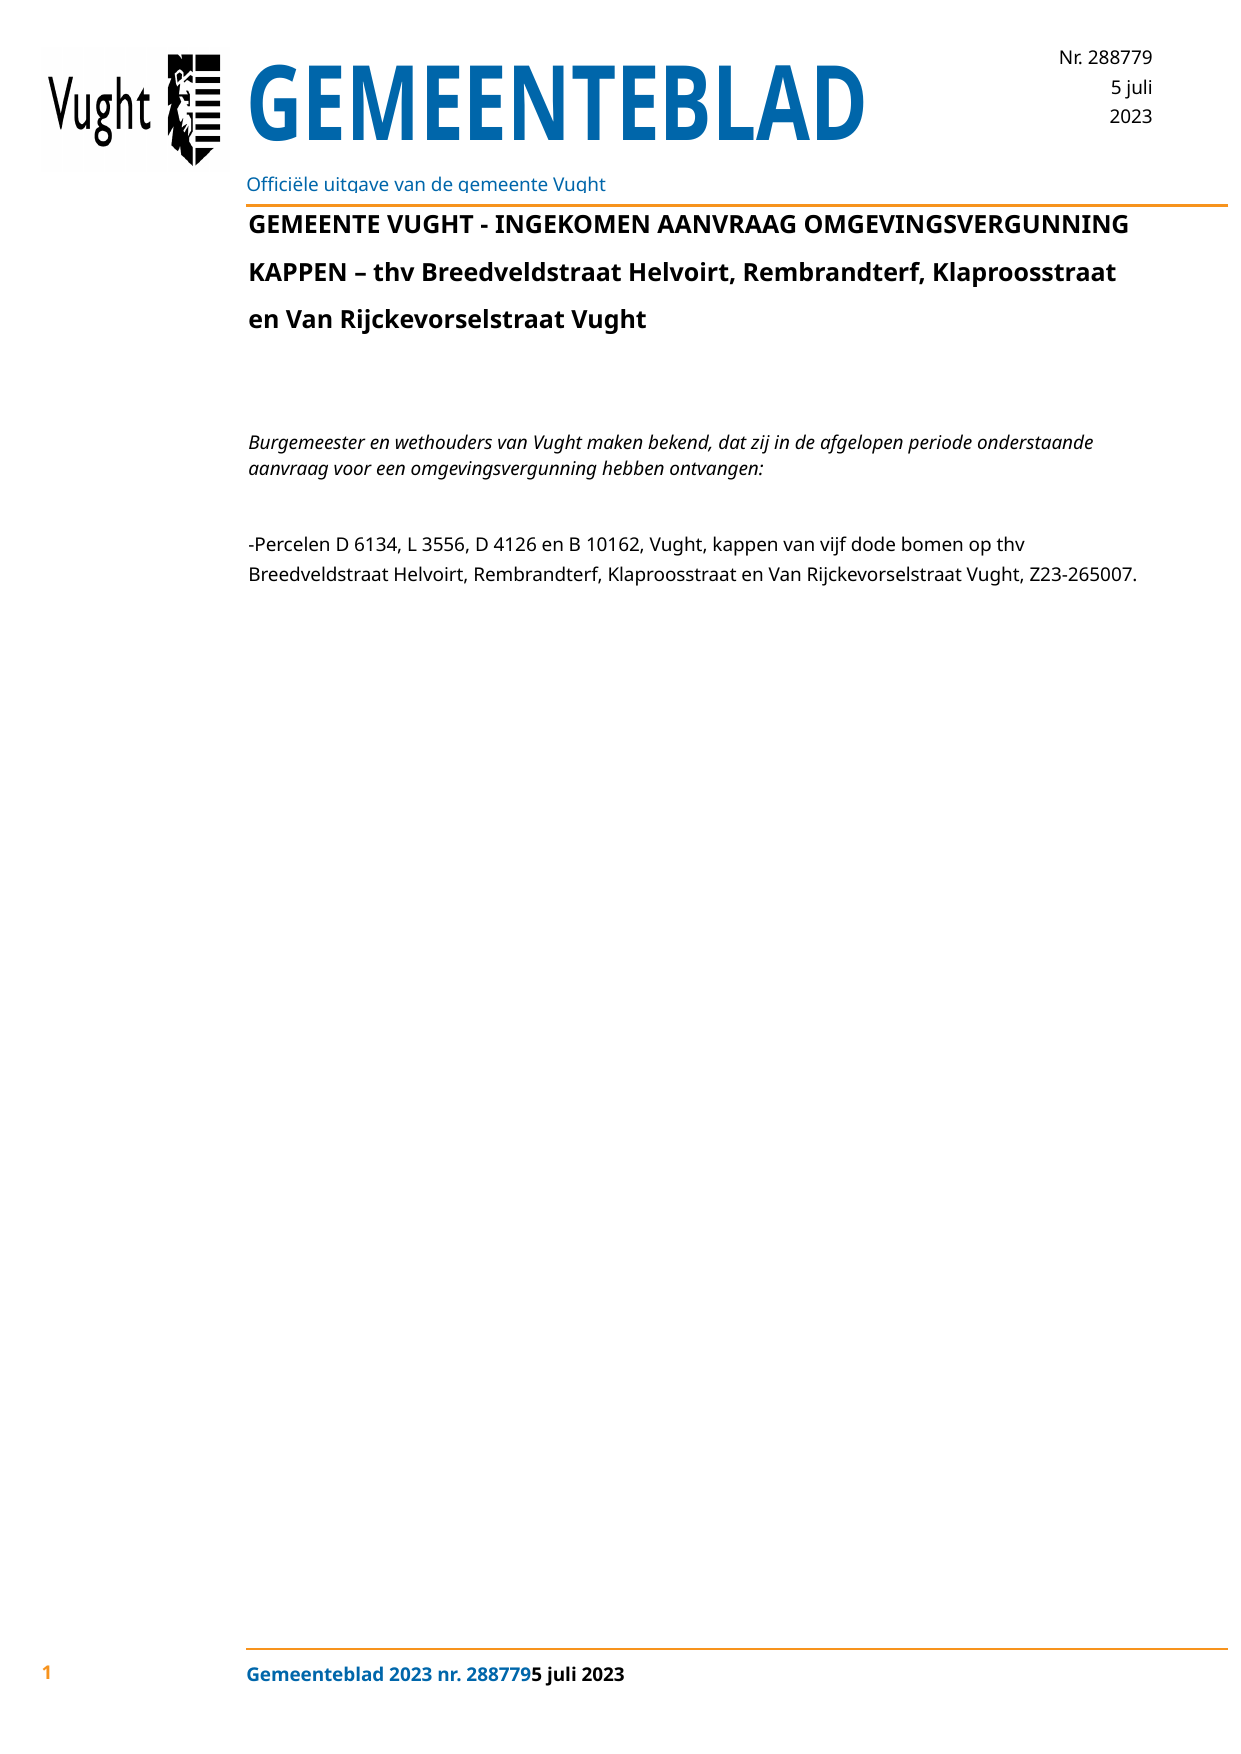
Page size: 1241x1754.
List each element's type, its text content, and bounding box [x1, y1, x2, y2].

text GEMEENTE VUGHT - INGEKOMEN AANVRAAG OMGEVINGSVERGUNNING KAPPEN – thv Breedveldstraat Helvoirt, Rembrandterf, Klaproosstraat en Van Rijckevorselstraat Vught [248, 207, 1152, 336]
text Burgemeester en wethouders van Vught maken bekend, dat zij in de afgelopen periode onderstaande aanvraag voor een omgevingsvergunning hebben ontvangen: [248, 429, 1152, 481]
text -Percelen D 6134, L 3556, D 4126 en B 10162, Vught, kappen van vijf dode bomen op thv Breedveldstraat Helvoirt, Rembrandterf, Klaproosstraat en Van Rijckevorselstraat Vught, Z23-265007. [248, 531, 1152, 587]
picture [41, 47, 231, 172]
